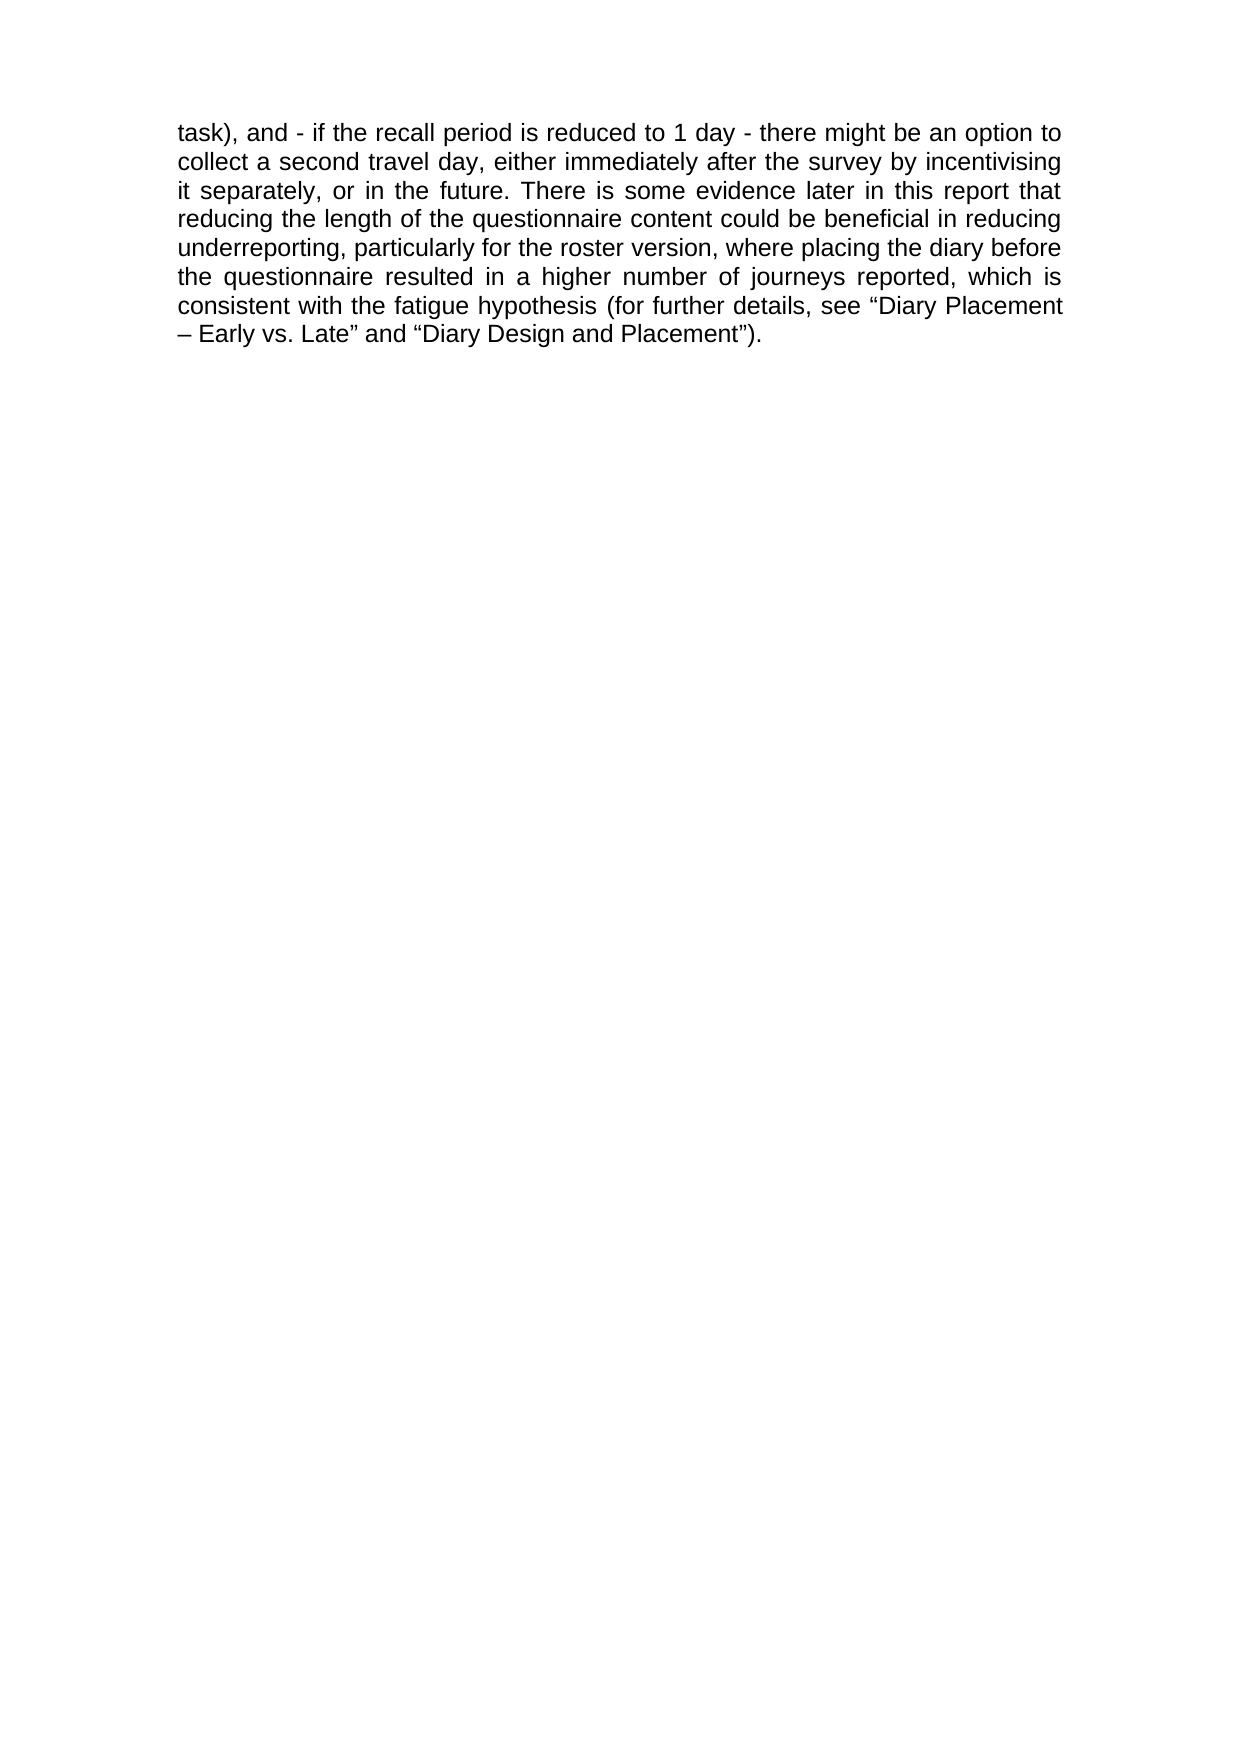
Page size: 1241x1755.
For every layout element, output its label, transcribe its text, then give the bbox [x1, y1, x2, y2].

text task), and - if the recall period is reduced to 1 day - there might be an option to collect a second travel day, either immediately after the survey by incentivising it separately, or in the future. There is some evidence later in this report that reducing the length of the questionnaire content could be beneficial in reducing underreporting, particularly for the roster version, where placing the diary before the questionnaire resulted in a higher number of journeys reported, which is consistent with the fatigue hypothesis (for further details, see “Diary Placement – Early vs. Late” and “Diary Design and Placement”). [177, 118, 1063, 348]
